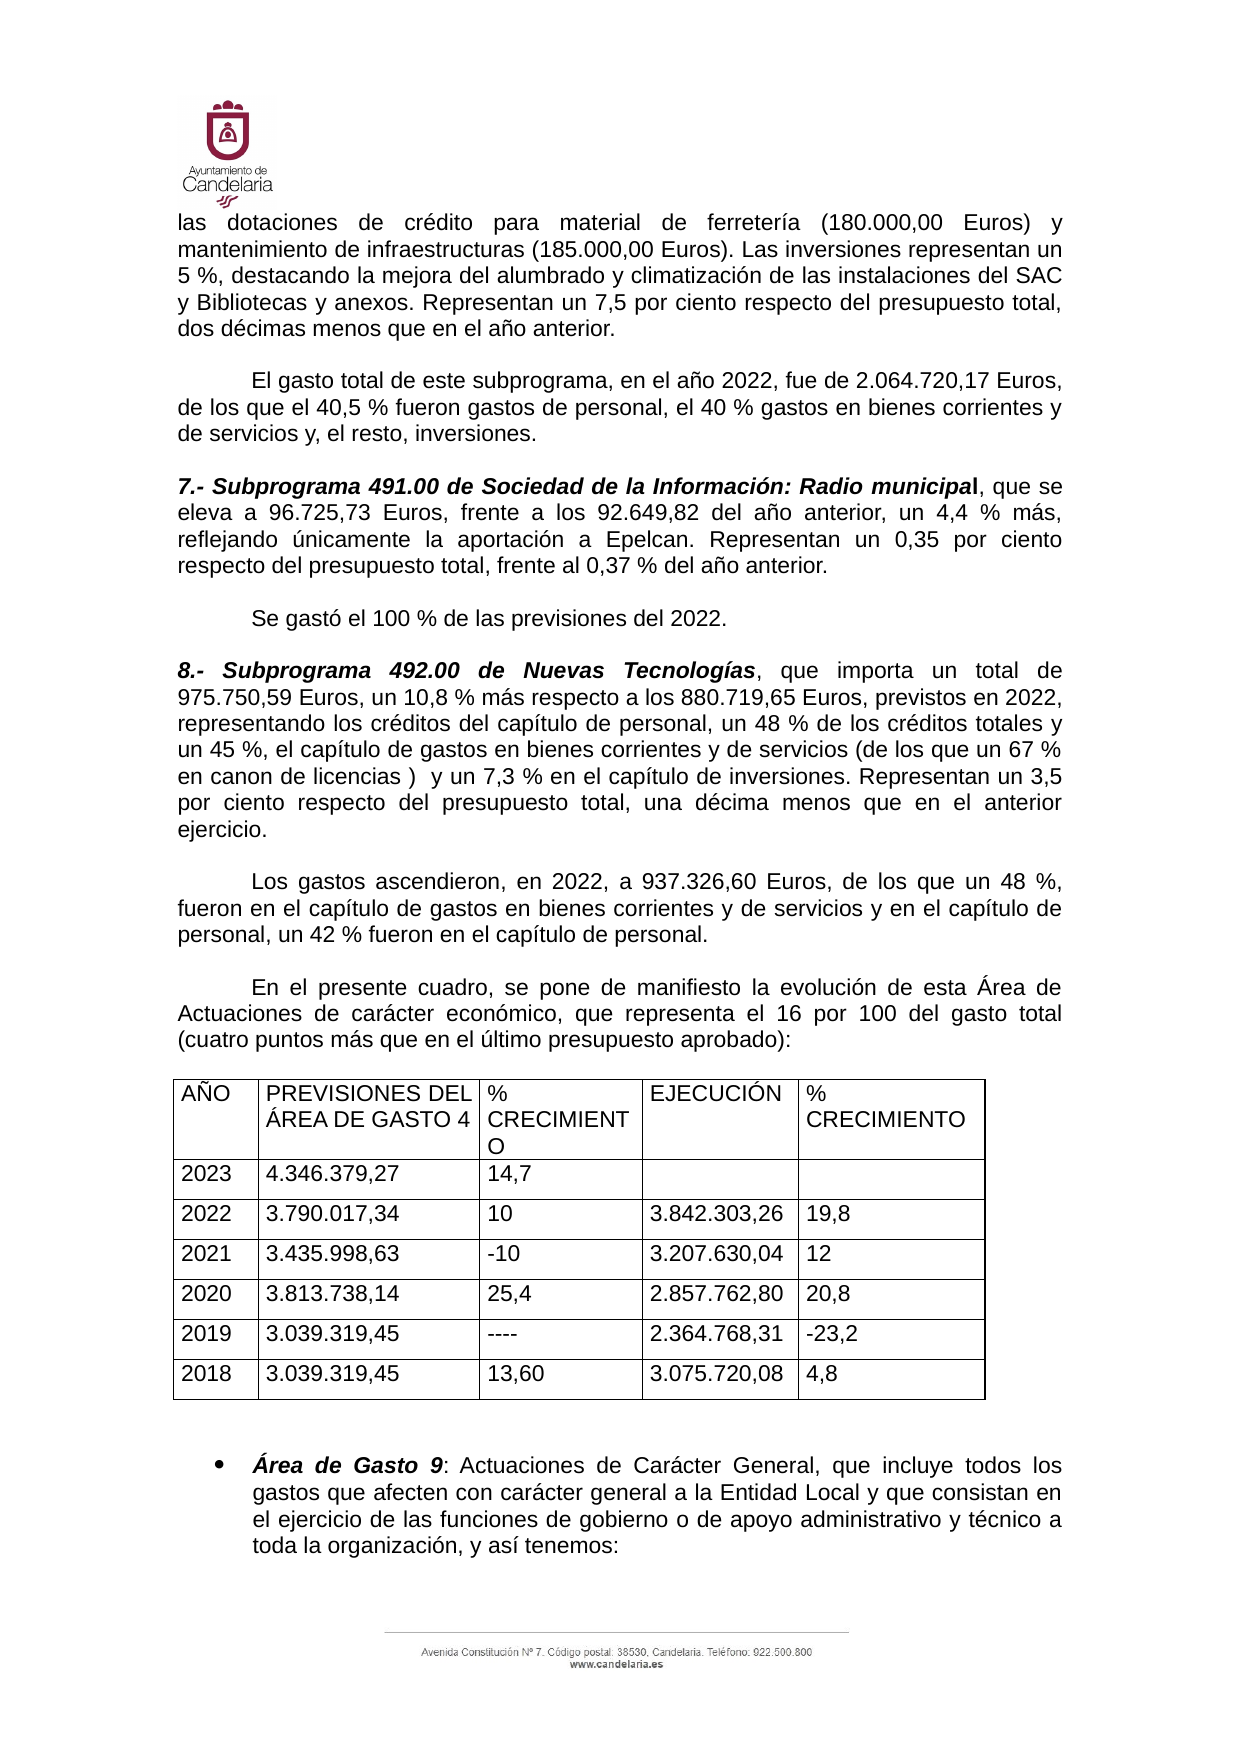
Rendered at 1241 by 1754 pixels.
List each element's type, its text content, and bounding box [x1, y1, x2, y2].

list Área de Gasto 9: Actuaciones de Carácter General, que incluye todos los gastos que afecten con carácter general a la Entidad Local y que consistan en el ejercicio de las funciones de gobierno o de apoyo administrativo y técnico a toda la organización, y así tenemos: [215, 1452, 1063, 1558]
table_cell 2023 [174, 1160, 258, 1199]
table_cell -10 [480, 1240, 642, 1279]
table_cell ---- [480, 1320, 642, 1359]
table_cell 3.842.303,26 [643, 1200, 798, 1239]
table_cell 19,8 [799, 1200, 984, 1239]
table_header % CRECIMIENTO [480, 1080, 642, 1159]
table_cell 3.039.319,45 [259, 1360, 479, 1398]
table_cell 2018 [174, 1360, 258, 1398]
table_cell 4.346.379,27 [259, 1160, 479, 1199]
text las dotaciones de crédito para material de ferretería (180.000,00 Euros) y mantenimiento de infraestructuras (185.000,00 Euros). Las inversiones representan un 5 %, destacando la mejora del alumbrado y climatización de las instalaciones del SAC y Bibliotecas y anexos. Representan un 7,5 por ciento respecto del presupuesto total, dos décimas menos que en el año anterior. [177, 209, 1063, 341]
table_cell 2.857.762,80 [643, 1280, 798, 1319]
table_cell 3.075.720,08 [643, 1360, 798, 1398]
table_cell [799, 1160, 984, 1199]
table_header % CRECIMIENTO [799, 1080, 984, 1159]
table_header EJECUCIÓN [643, 1080, 798, 1159]
table_cell 2.364.768,31 [643, 1320, 798, 1359]
text En el presente cuadro, se pone de manifiesto la evolución de esta Área de Actuaciones de carácter económico, que representa el 16 por 100 del gasto total (cuatro puntos más que en el último presupuesto aprobado): [177, 974, 1063, 1053]
text Se gastó el 100 % de las previsiones del 2022. [177, 605, 1063, 631]
table_cell 14,7 [480, 1160, 642, 1199]
table_cell 20,8 [799, 1280, 984, 1319]
text Los gastos ascendieron, en 2022, a 937.326,60 Euros, de los que un 48 %, fueron en el capítulo de gastos en bienes corrientes y de servicios y en el capítulo de personal, un 42 % fueron en el capítulo de personal. [177, 868, 1063, 947]
table_cell 3.207.630,04 [643, 1240, 798, 1279]
table_cell -23,2 [799, 1320, 984, 1359]
table_cell 2021 [174, 1240, 258, 1279]
table_cell 10 [480, 1200, 642, 1239]
text 7.- Subprograma 491.00 de Sociedad de la Información: Radio municipal, que se eleva a 96.725,73 Euros, frente a los 92.649,82 del año anterior, un 4,4 % más, reflejando únicamente la aportación a Epelcan. Representan un 0,35 por ciento respecto del presupuesto total, frente al 0,37 % del año anterior. [177, 473, 1063, 578]
table_header AÑO [174, 1080, 258, 1159]
table_cell 13,60 [480, 1360, 642, 1398]
table_cell 3.435.998,63 [259, 1240, 479, 1279]
table_cell 25,4 [480, 1280, 642, 1319]
table_header PREVISIONES DEL ÁREA DE GASTO 4 [259, 1080, 479, 1159]
table_cell 12 [799, 1240, 984, 1279]
table_cell 3.813.738,14 [259, 1280, 479, 1319]
table_cell 2019 [174, 1320, 258, 1359]
table_cell 2020 [174, 1280, 258, 1319]
table_cell 3.790.017,34 [259, 1200, 479, 1239]
text El gasto total de este subprograma, en el año 2022, fue de 2.064.720,17 Euros, de los que el 40,5 % fueron gastos de personal, el 40 % gastos en bienes corrientes y de servicios y, el resto, inversiones. [177, 367, 1063, 447]
table_cell 2022 [174, 1200, 258, 1239]
table_cell [643, 1160, 798, 1199]
table_cell 3.039.319,45 [259, 1320, 479, 1359]
text 8.- Subprograma 492.00 de Nuevas Tecnologías, que importa un total de 975.750,59 Euros, un 10,8 % más respecto a los 880.719,65 Euros, previstos en 2022, representando los créditos del capítulo de personal, un 48 % de los créditos totales y un 45 %, el capítulo de gastos en bienes corrientes y de servicios (de los que un 67 % en canon de licencias ) y un 7,3 % en el capítulo de inversiones. Representan un 3,5 por ciento respecto del presupuesto total, una décima menos que en el anterior ejercicio. [177, 657, 1063, 842]
table_cell 4,8 [799, 1360, 984, 1398]
